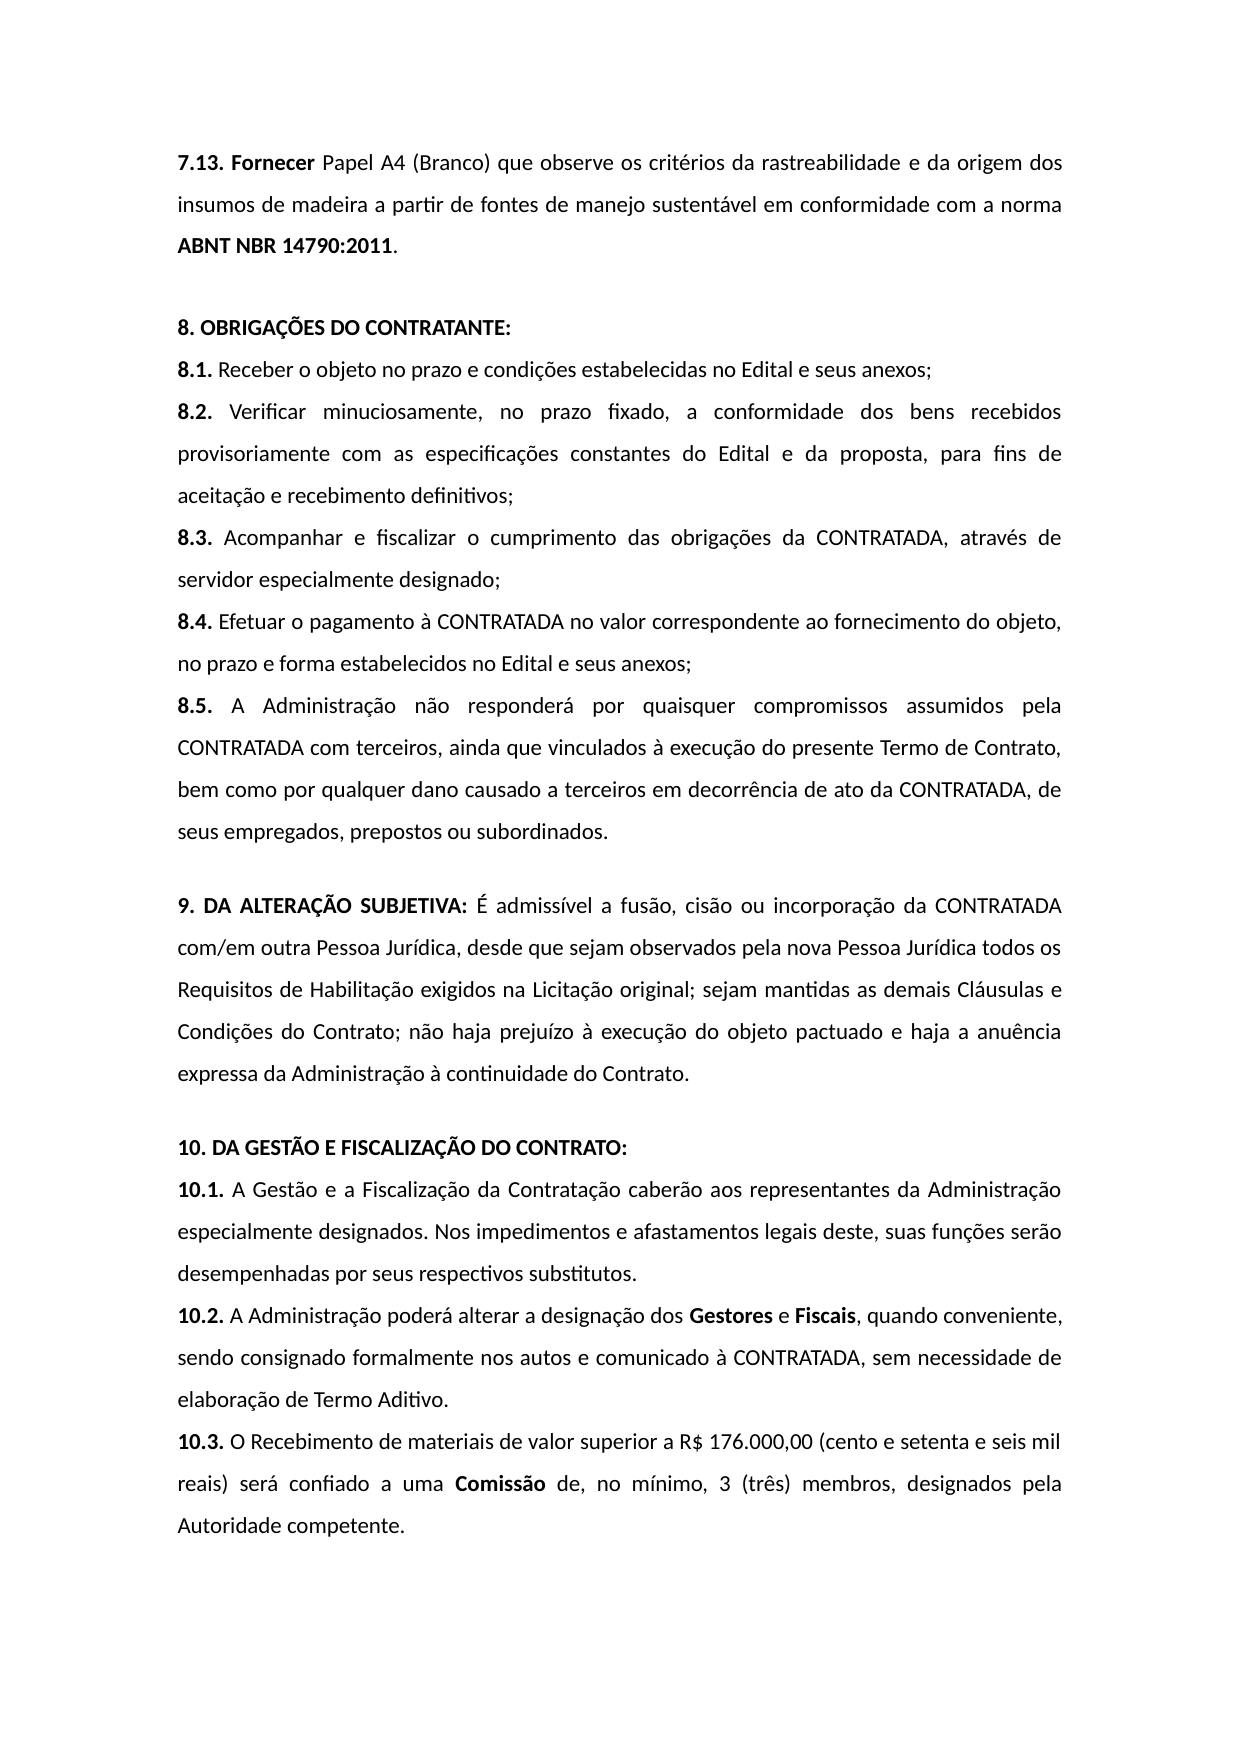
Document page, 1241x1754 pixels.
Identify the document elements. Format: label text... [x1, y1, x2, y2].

text 10.3. O Recebimento de materiais de valor superior a R$ 176.000,00 (cento e setenta e seis mil reais) será confiado a uma Comissão de, no mínimo, 3 (três) membros, designados pela Autoridade competente. [177, 1427, 1063, 1539]
text 8.4. Efetuar o pagamento à CONTRATADA no valor correspondente ao fornecimento do objeto, no prazo e forma estabelecidos no Edital e seus anexos; [177, 607, 1063, 677]
text 8. OBRIGAÇÕES DO CONTRATANTE: [177, 313, 1063, 341]
text 9. DA ALTERAÇÃO SUBJETIVA: É admissível a fusão, cisão ou incorporação da CONTRATADA com/em outra Pessoa Jurídica, desde que sejam observados pela nova Pessoa Jurídica todos os Requisitos de Habilitação exigidos na Licitação original; sejam mantidas as demais Cláusulas e Condições do Contrato; não haja prejuízo à execução do objeto pactuado e haja a anuência expressa da Administração à continuidade do Contrato. [177, 891, 1063, 1087]
text 7.13. Fornecer Papel A4 (Branco) que observe os critérios da rastreabilidade e da origem dos insumos de madeira a partir de fontes de manejo sustentável em conformidade com a norma ABNT NBR 14790:2011. [177, 148, 1063, 260]
text 8.3. Acompanhar e fiscalizar o cumprimento das obrigações da CONTRATADA, através de servidor especialmente designado; [177, 523, 1063, 593]
text 8.2. Verificar minuciosamente, no prazo fixado, a conformidade dos bens recebidos provisoriamente com as especificações constantes do Edital e da proposta, para fins de aceitação e recebimento definitivos; [177, 397, 1063, 509]
text 10. DA GESTÃO E FISCALIZAÇÃO DO CONTRATO: [177, 1133, 1069, 1161]
text 10.2. A Administração poderá alterar a designação dos Gestores e Fiscais, quando conveniente, sendo consignado formalmente nos autos e comunicado à CONTRATADA, sem necessidade de elaboração de Termo Aditivo. [177, 1301, 1063, 1413]
text 8.5. A Administração não responderá por quaisquer compromissos assumidos pela CONTRATADA com terceiros, ainda que vinculados à execução do presente Termo de Contrato, bem como por qualquer dano causado a terceiros em decorrência de ato da CONTRATADA, de seus empregados, prepostos ou subordinados. [177, 691, 1063, 845]
text 8.1. Receber o objeto no prazo e condições estabelecidas no Edital e seus anexos; [177, 355, 1063, 383]
text 10.1. A Gestão e a Fiscalização da Contratação caberão aos representantes da Administração especialmente designados. Nos impedimentos e afastamentos legais deste, suas funções serão desempenhadas por seus respectivos substitutos. [177, 1175, 1063, 1287]
